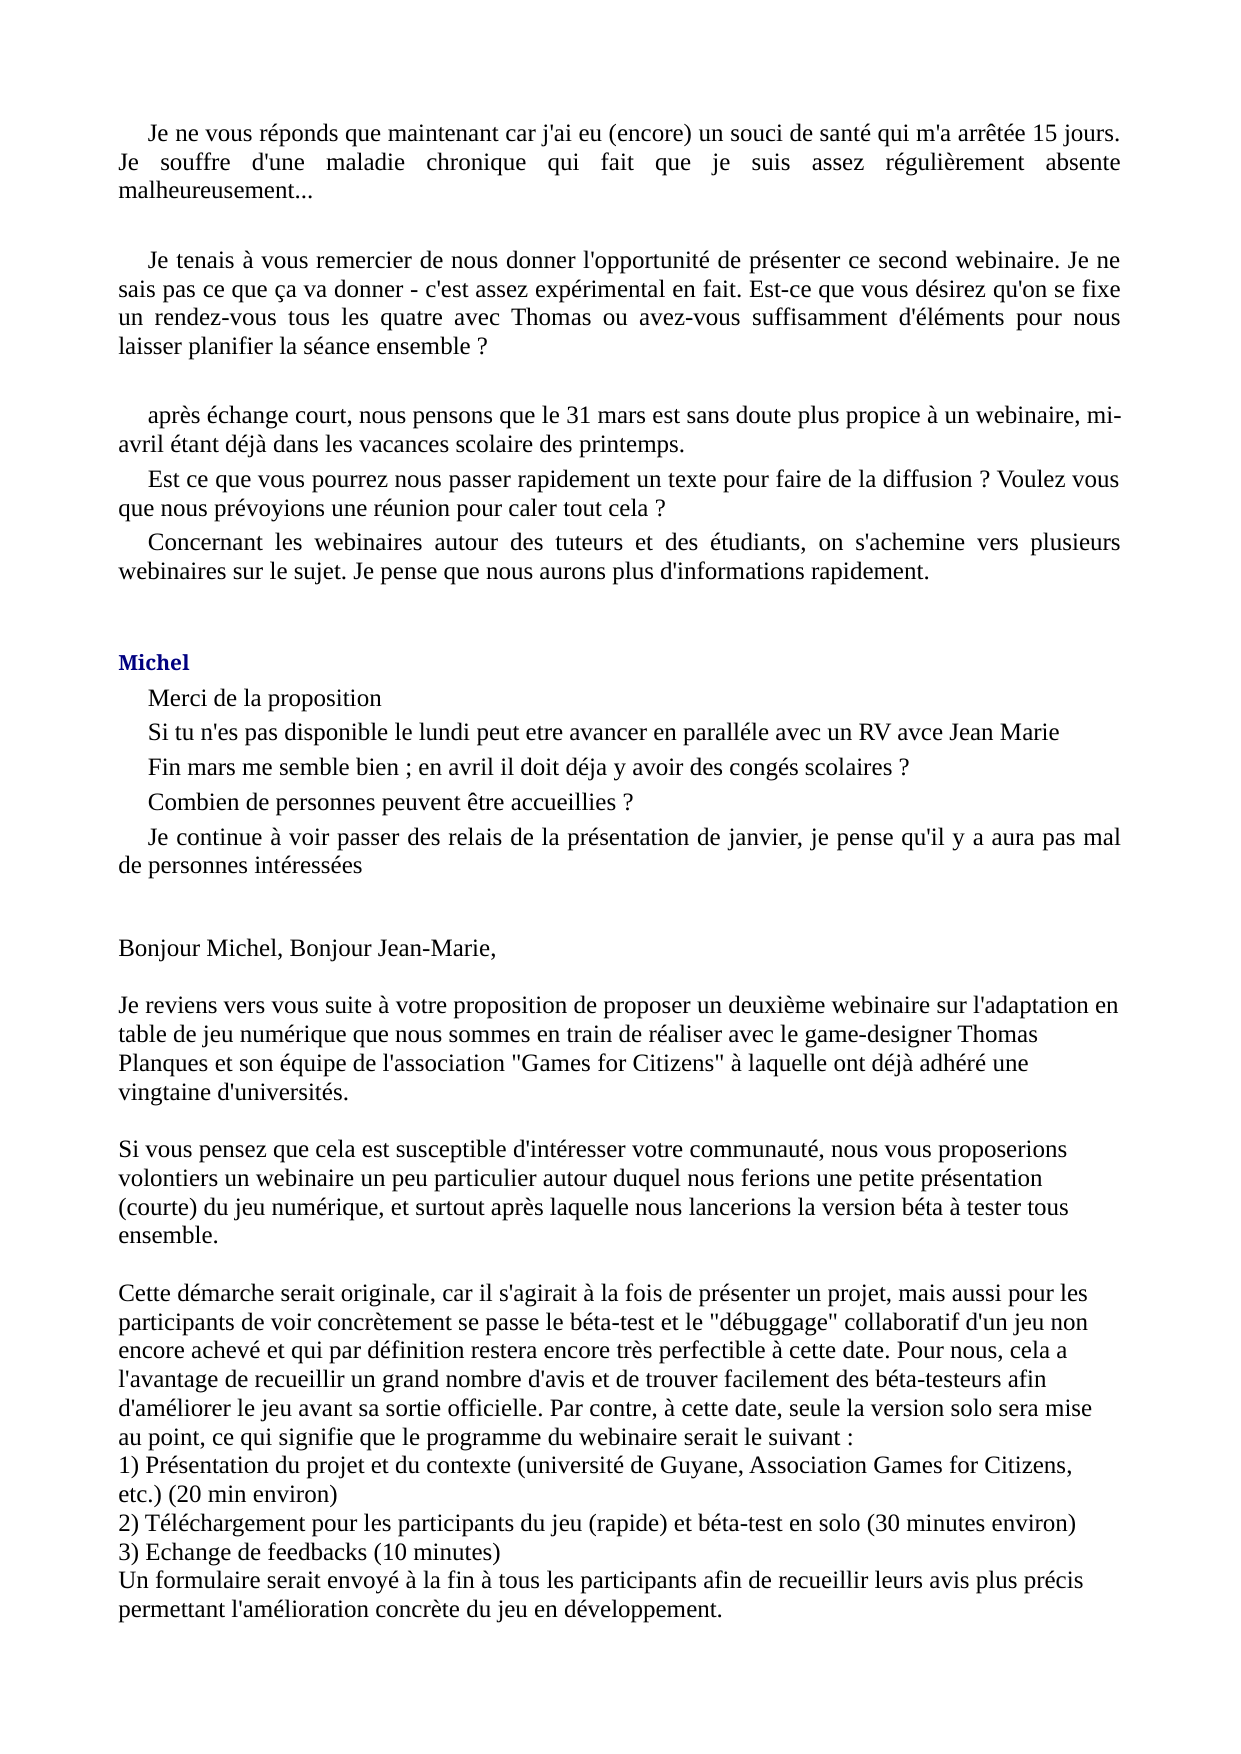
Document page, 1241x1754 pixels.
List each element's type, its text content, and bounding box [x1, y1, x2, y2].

text 1) Présentation du projet et du contexte (université de Guyane, Association Games for Citizens, etc.) (20 min environ) [118, 1450, 1122, 1508]
text Merci de la proposition [118, 683, 1122, 712]
text Est ce que vous pourrez nous passer rapidement un texte pour faire de la diffusion ? Voulez vous que nous prévoyions une réunion pour caler tout cela ? [118, 464, 1122, 522]
text Fin mars me semble bien ; en avril il doit déja y avoir des congés scolaires ? [118, 752, 1122, 781]
text Je continue à voir passer des relais de la présentation de janvier, je pense qu'il y a aura pas mal de personnes intéressées [118, 822, 1122, 879]
text Cette démarche serait originale, car il s'agirait à la fois de présenter un projet, mais aussi pour les participants de voir concrètement se passe le béta-test et le "débuggage" collaboratif d'un jeu non encore achevé et qui par définition restera encore très perfectible à cette date. Pour nous, cela a l'avantage de recueillir un grand nombre d'avis et de trouver facilement des béta-testeurs afin d'améliorer le jeu avant sa sortie officielle. Par contre, à cette date, seule la version solo sera mise au point, ce qui signifie que le programme du webinaire serait le suivant : [118, 1278, 1122, 1450]
text après échange court, nous pensons que le 31 mars est sans doute plus propice à un webinaire, mi- avril étant déjà dans les vacances scolaire des printemps. [118, 401, 1122, 458]
text Je tenais à vous remercier de nous donner l'opportunité de présenter ce second webinaire. Je ne sais pas ce que ça va donner - c'est assez expérimental en fait. Est-ce que vous désirez qu'on se fixe un rendez-vous tous les quatre avec Thomas ou avez-vous suffisamment d'éléments pour nous laisser planifier la séance ensemble ? [118, 245, 1122, 360]
text Je reviens vers vous suite à votre proposition de proposer un deuxième webinaire sur l'adaptation en table de jeu numérique que nous sommes en train de réaliser avec le game-designer Thomas Planques et son équipe de l'association "Games for Citizens" à laquelle ont déjà adhéré une vingtaine d'universités. [118, 990, 1122, 1105]
text 2) Téléchargement pour les participants du jeu (rapide) et béta-test en solo (30 minutes environ) [118, 1508, 1122, 1537]
subtitle Michel [118, 648, 1122, 677]
text Si vous pensez que cela est susceptible d'intéresser votre communauté, nous vous proposerions volontiers un webinaire un peu particulier autour duquel nous ferions une petite présentation (courte) du jeu numérique, et surtout après laquelle nous lancerions la version béta à tester tous ensemble. [118, 1134, 1122, 1249]
text Concernant les webinaires autour des tuteurs et des étudiants, on s'achemine vers plusieurs webinaires sur le sujet. Je pense que nous aurons plus d'informations rapidement. [118, 527, 1122, 585]
text Bonjour Michel, Bonjour Jean-Marie, [118, 933, 1122, 962]
text Combien de personnes peuvent être accueillies ? [118, 787, 1122, 816]
text 3) Echange de feedbacks (10 minutes) [118, 1537, 1122, 1565]
text Si tu n'es pas disponible le lundi peut etre avancer en paralléle avec un RV avce Jean Marie [118, 717, 1122, 746]
text Je ne vous réponds que maintenant car j'ai eu (encore) un souci de santé qui m'a arrêtée 15 jours. Je souffre d'une maladie chronique qui fait que je suis assez régulièrement absente malheureusement... [118, 118, 1122, 204]
text Un formulaire serait envoyé à la fin à tous les participants afin de recueillir leurs avis plus précis permettant l'amélioration concrète du jeu en développement. [118, 1565, 1122, 1623]
